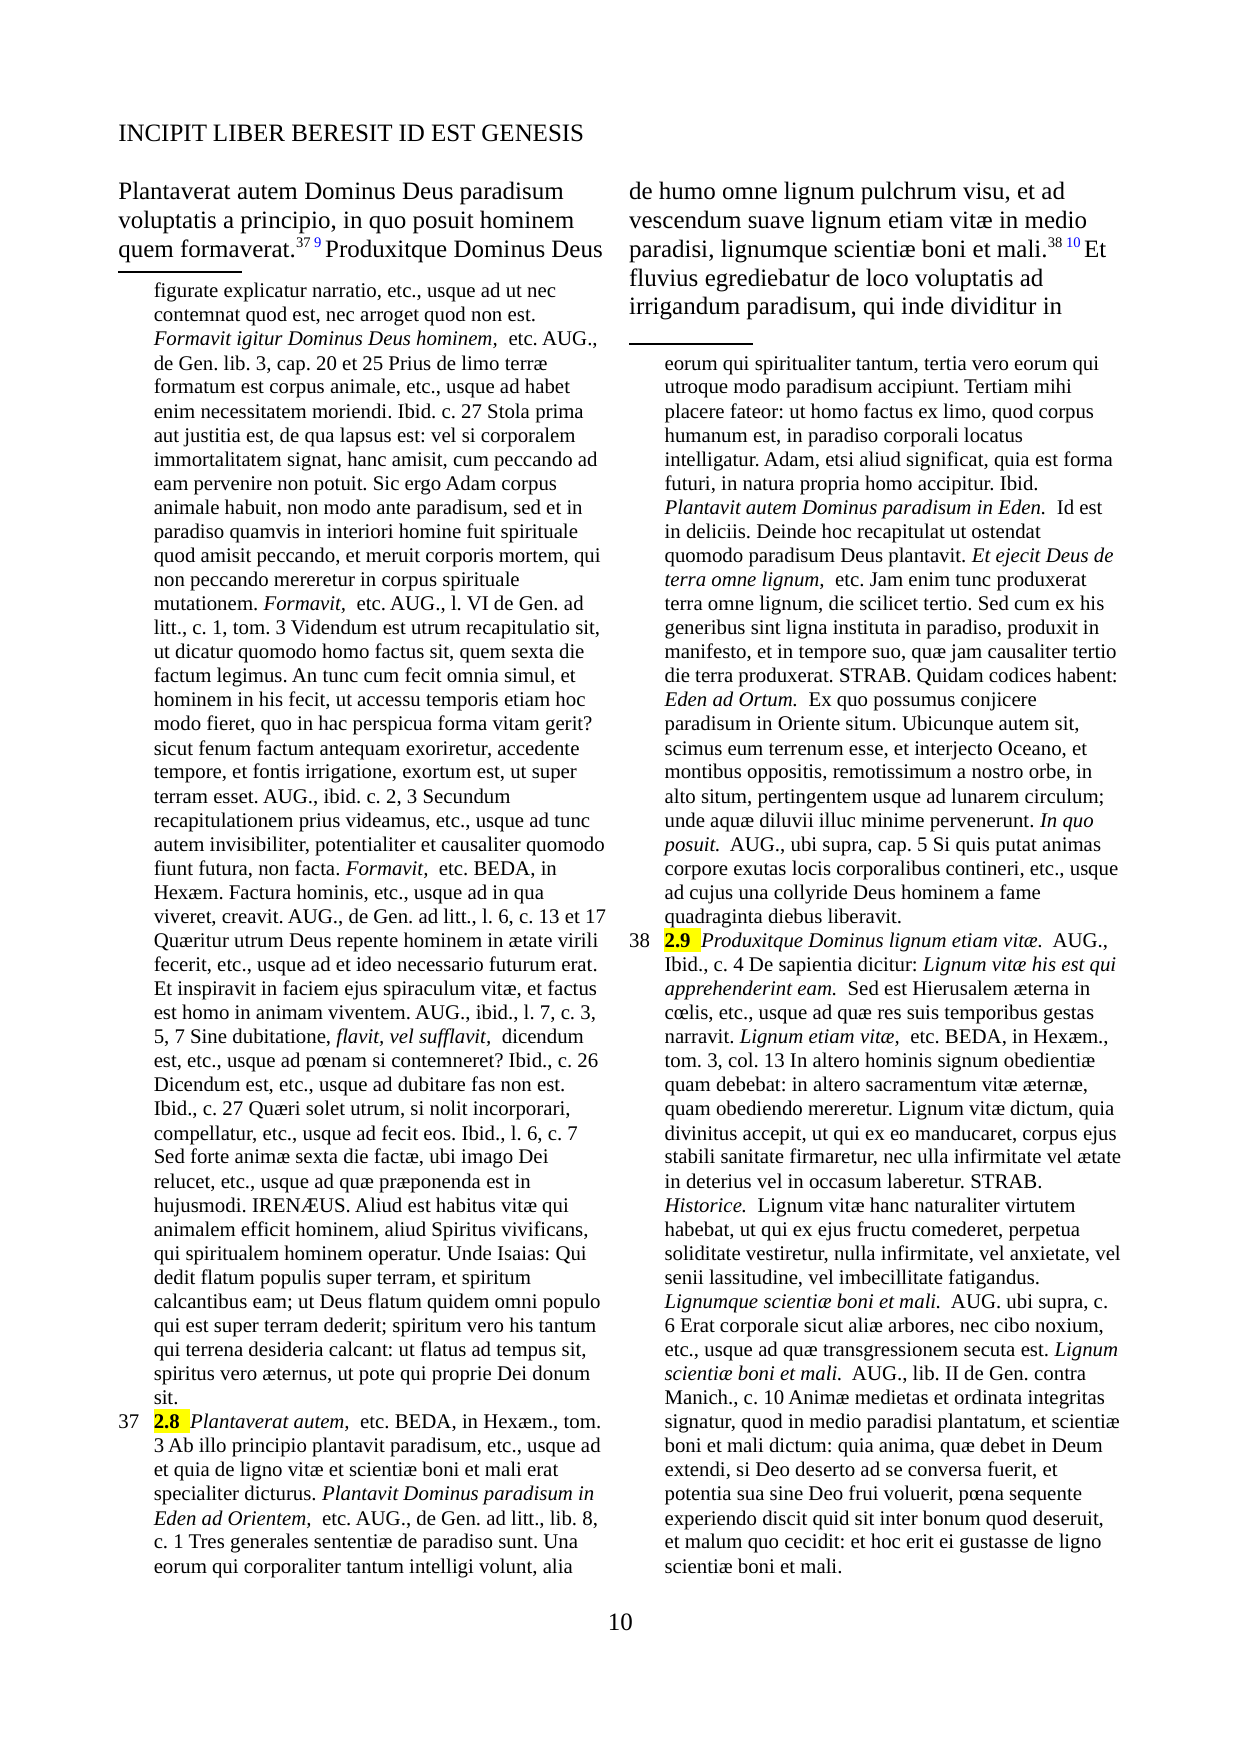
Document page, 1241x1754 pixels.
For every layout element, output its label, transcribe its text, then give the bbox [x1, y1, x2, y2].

text 2 Igitur perfecti sunt cæli et terra, et omnis ornatus eorum. 2 Complevitque Deus die septimo opus suum quod fecerat: et requievit die septimo ab universo opere quod patrarat. 3 Et benedixit diei septimo, et sanctificavit illum, quia in ipso cessaverat ab omni opere suo quod creavit Deus ut faceret. 4 Istæ sunt generationes cæli et terræ, quando creata sunt, in die quo fecit Dominus Deus cælum et terram, 5 et omne virgultum agri antequam oriretur in terra, omnemque herbam regionis priusquam germinaret: non enim pluerat Dominus Deus super terram, et homo non erat qui operaretur terram: 6 sed fons ascendebat e terra, irrigans universam superficiem terræ. 7 Formavit igitur Dominus Deus hominem de limo terræ, et inspiravit in faciem ejus spiraculum vitæ, et factus est homo in animam viventem. 8 Plantaverat autem Dominus Deus paradisum voluptatis a principio, in quo posuit hominem quem formaverat. 9 Produxitque Dominus Deus de humo omne lignum pulchrum visu, et ad vescendum suave lignum etiam vitæ in medio paradisi, lignumque scientiæ boni et mali. 10 Et fluvius egrediebatur de loco voluptatis ad irrigandum paradisum, qui inde dividitur in quatuor capita. 11 Nomen uni Phison: ipse est qui circuit omnem terram Hevilath, ubi nascitur aurum: 12 et aurum terræ illius optimum est; ibi invenitur bdellium, et lapis onychinus. 13 Et nomen fluvii secundi Gehon; ipse est qui circumit omnem terram Æthiopiæ. 14 Nomen vero fluminis tertii, Tigris: ipse vadit contra Assyrios. Fluvius autem quartus, ipse est Euphrates. 15 Tulit ergo Dominus Deus hominem, et posuit eum in paradiso voluptatis, ut operaretur, et custodiret illum: 16 præcepitque ei, dicens: Ex omni ligno paradisi comede; 17 de ligno autem scientiæ boni et mali ne comedas: in quocumque enim die comederis ex eo, morte morieris. 18 Dixit quoque Dominus Deus: Non est bonum esse hominem solum: faciamus ei adjutorium simile sibi. 19 Formatis igitur Dominus Deus de humo cunctis animantibus terræ, et universis volatilibus cæli, adduxit ea ad Adam, ut videret quid vocaret ea: omne enim quod vocavit Adam animæ viventis, ipsum est nomen ejus. 20 Appellavitque Adam nominibus suis cuncta animantia, et universa volatilia cæli, et omnes bestias terræ: Adæ vero non inveniebatur adjutor similis ejus. 21 Immisit ergo Dominus Deus soporem in Adam: cumque obdormisset, tulit unam de costis ejus, et replevit carnem pro ea. 22 Et ædificavit Dominus Deus costam, quam tulerat de Adam, in mulierem: et adduxit eam ad Adam. 23 Dixitque Adam: Hoc nunc os ex ossibus meis, et caro de carne mea: hæc vocabitur Virago, quoniam de viro sumpta est. 24 Quam ob rem relinquet homo patrem suum, et matrem, et adhærebit uxori suæ: et erunt duo in carne una. 25 Erat autem uterque nudus, Adam scilicet et uxor ejus: et non erubescebant. [629, 176, 1122, 320]
text 2.8 Plantaverat autem, etc. BEDA, in Hexæm., tom. 3 Ab illo principio plantavit paradisum, etc., usque ad et quia de ligno vitæ et scientiæ boni et mali erat specialiter dicturus. Plantavit Dominus paradisum in Eden ad Orientem, etc. AUG., de Gen. ad litt., lib. 8, c. 1 Tres generales sententiæ de paradiso sunt. Una eorum qui corporaliter tantum intelligi volunt, alia [118, 1409, 611, 1578]
text 2.9 Produxitque Dominus lignum etiam vitæ. AUG., Ibid., c. 4 De sapientia dicitur: Lignum vitæ his est qui apprehenderint eam. Sed est Hierusalem æterna in cœlis, etc., usque ad quæ res suis temporibus gestas narravit. Lignum etiam vitæ, etc. BEDA, in Hexæm., tom. 3, col. 13 In altero hominis signum obedientiæ quam debebat: in altero sacramentum vitæ æternæ, quam obediendo mereretur. Lignum vitæ dictum, quia divinitus accepit, ut qui ex eo manducaret, corpus ejus stabili sanitate firmaretur, nec ulla infirmitate vel ætate in deterius vel in occasum laberetur. STRAB. Historice. Lignum vitæ hanc naturaliter virtutem habebat, ut qui ex ejus fructu comederet, perpetua soliditate vestiretur, nulla infirmitate, vel anxietate, vel senii lassitudine, vel imbecillitate fatigandus. Lignumque scientiæ boni et mali. AUG. ubi supra, c. 6 Erat corporale sicut aliæ arbores, nec cibo noxium, etc., usque ad quæ transgressionem secuta est. Lignum scientiæ boni et mali. AUG., lib. II de Gen. contra Manich., c. 10 Animæ medietas et ordinata integritas signatur, quod in medio paradisi plantatum, et scientiæ boni et mali dictum: quia anima, quæ debet in Deum extendi, si Deo deserto ad se conversa fuerit, et potentia sua sine Deo frui voluerit, pœna sequente experiendo discit quid sit inter bonum quod deseruit, et malum quo cecidit: et hoc erit ei gustasse de ligno scientiæ boni et mali. [629, 928, 1122, 1578]
text figurate explicatur narratio, etc., usque ad ut nec contemnat quod est, nec arroget quod non est. Formavit igitur Dominus Deus hominem, etc. AUG., de Gen. lib. 3, cap. 20 et 25 Prius de limo terræ formatum est corpus animale, etc., usque ad habet enim necessitatem moriendi. Ibid. c. 27 Stola prima aut justitia est, de qua lapsus est: vel si corporalem immortalitatem signat, hanc amisit, cum peccando ad eam pervenire non potuit. Sic ergo Adam corpus animale habuit, non modo ante paradisum, sed et in paradiso quamvis in interiori homine fuit spirituale quod amisit peccando, et meruit corporis mortem, qui non peccando mereretur in corpus spirituale mutationem. Formavit, etc. AUG., l. VI de Gen. ad litt., c. 1, tom. 3 Videndum est utrum recapitulatio sit, ut dicatur quomodo homo factus sit, quem sexta die factum legimus. An tunc cum fecit omnia simul, et hominem in his fecit, ut accessu temporis etiam hoc modo fieret, quo in hac perspicua forma vitam gerit? sicut fenum factum antequam exoriretur, accedente tempore, et fontis irrigatione, exortum est, ut super terram esset. AUG., ibid. c. 2, 3 Secundum recapitulationem prius videamus, etc., usque ad tunc autem invisibiliter, potentialiter et causaliter quomodo fiunt futura, non facta. Formavit, etc. BEDA, in Hexæm. Factura hominis, etc., usque ad in qua viveret, creavit. AUG., de Gen. ad litt., l. 6, c. 13 et 17 Quæritur utrum Deus repente hominem in ætate virili fecerit, etc., usque ad et ideo necessario futurum erat. Et inspiravit in faciem ejus spiraculum vitæ, et factus est homo in animam viventem. AUG., ibid., l. 7, c. 3, 5, 7 Sine dubitatione, flavit, vel sufflavit, dicendum est, etc., usque ad pœnam si contemneret? Ibid., c. 26 Dicendum est, etc., usque ad dubitare fas non est. Ibid., c. 27 Quæri solet utrum, si nolit incorporari, compellatur, etc., usque ad fecit eos. Ibid., l. 6, c. 7 Sed forte animæ sexta die factæ, ubi imago Dei relucet, etc., usque ad quæ præponenda est in hujusmodi. IRENÆUS. Aliud est habitus vitæ qui animalem efficit hominem, aliud Spiritus vivificans, qui spiritualem hominem operatur. Unde Isaias: Qui dedit flatum populis super terram, et spiritum calcantibus eam; ut Deus flatum quidem omni populo qui est super terram dederit; spiritum vero his tantum qui terrena desideria calcant: ut flatus ad tempus sit, spiritus vero æternus, ut pote qui proprie Dei donum sit. [118, 278, 611, 1409]
text eorum qui spiritualiter tantum, tertia vero eorum qui utroque modo paradisum accipiunt. Tertiam mihi placere fateor: ut homo factus ex limo, quod corpus humanum est, in paradiso corporali locatus intelligatur. Adam, etsi aliud significat, quia est forma futuri, in natura propria homo accipitur. Ibid. Plantavit autem Dominus paradisum in Eden. Id est in deliciis. Deinde hoc recapitulat ut ostendat quomodo paradisum Deus plantavit. Et ejecit Deus de terra omne lignum, etc. Jam enim tunc produxerat terra omne lignum, die scilicet tertio. Sed cum ex his generibus sint ligna instituta in paradiso, produxit in manifesto, et in tempore suo, quæ jam causaliter tertio die terra produxerat. STRAB. Quidam codices habent: Eden ad Ortum. Ex quo possumus conjicere paradisum in Oriente situm. Ubicunque autem sit, scimus eum terrenum esse, et interjecto Oceano, et montibus oppositis, remotissimum a nostro orbe, in alto situm, pertingentem usque ad lunarem circulum; unde aquæ diluvii illuc minime pervenerunt. In quo posuit. AUG., ubi supra, cap. 5 Si quis putat animas corpore exutas locis corporalibus contineri, etc., usque ad cujus una collyride Deus hominem a fame quadraginta diebus liberavit. [629, 350, 1122, 928]
